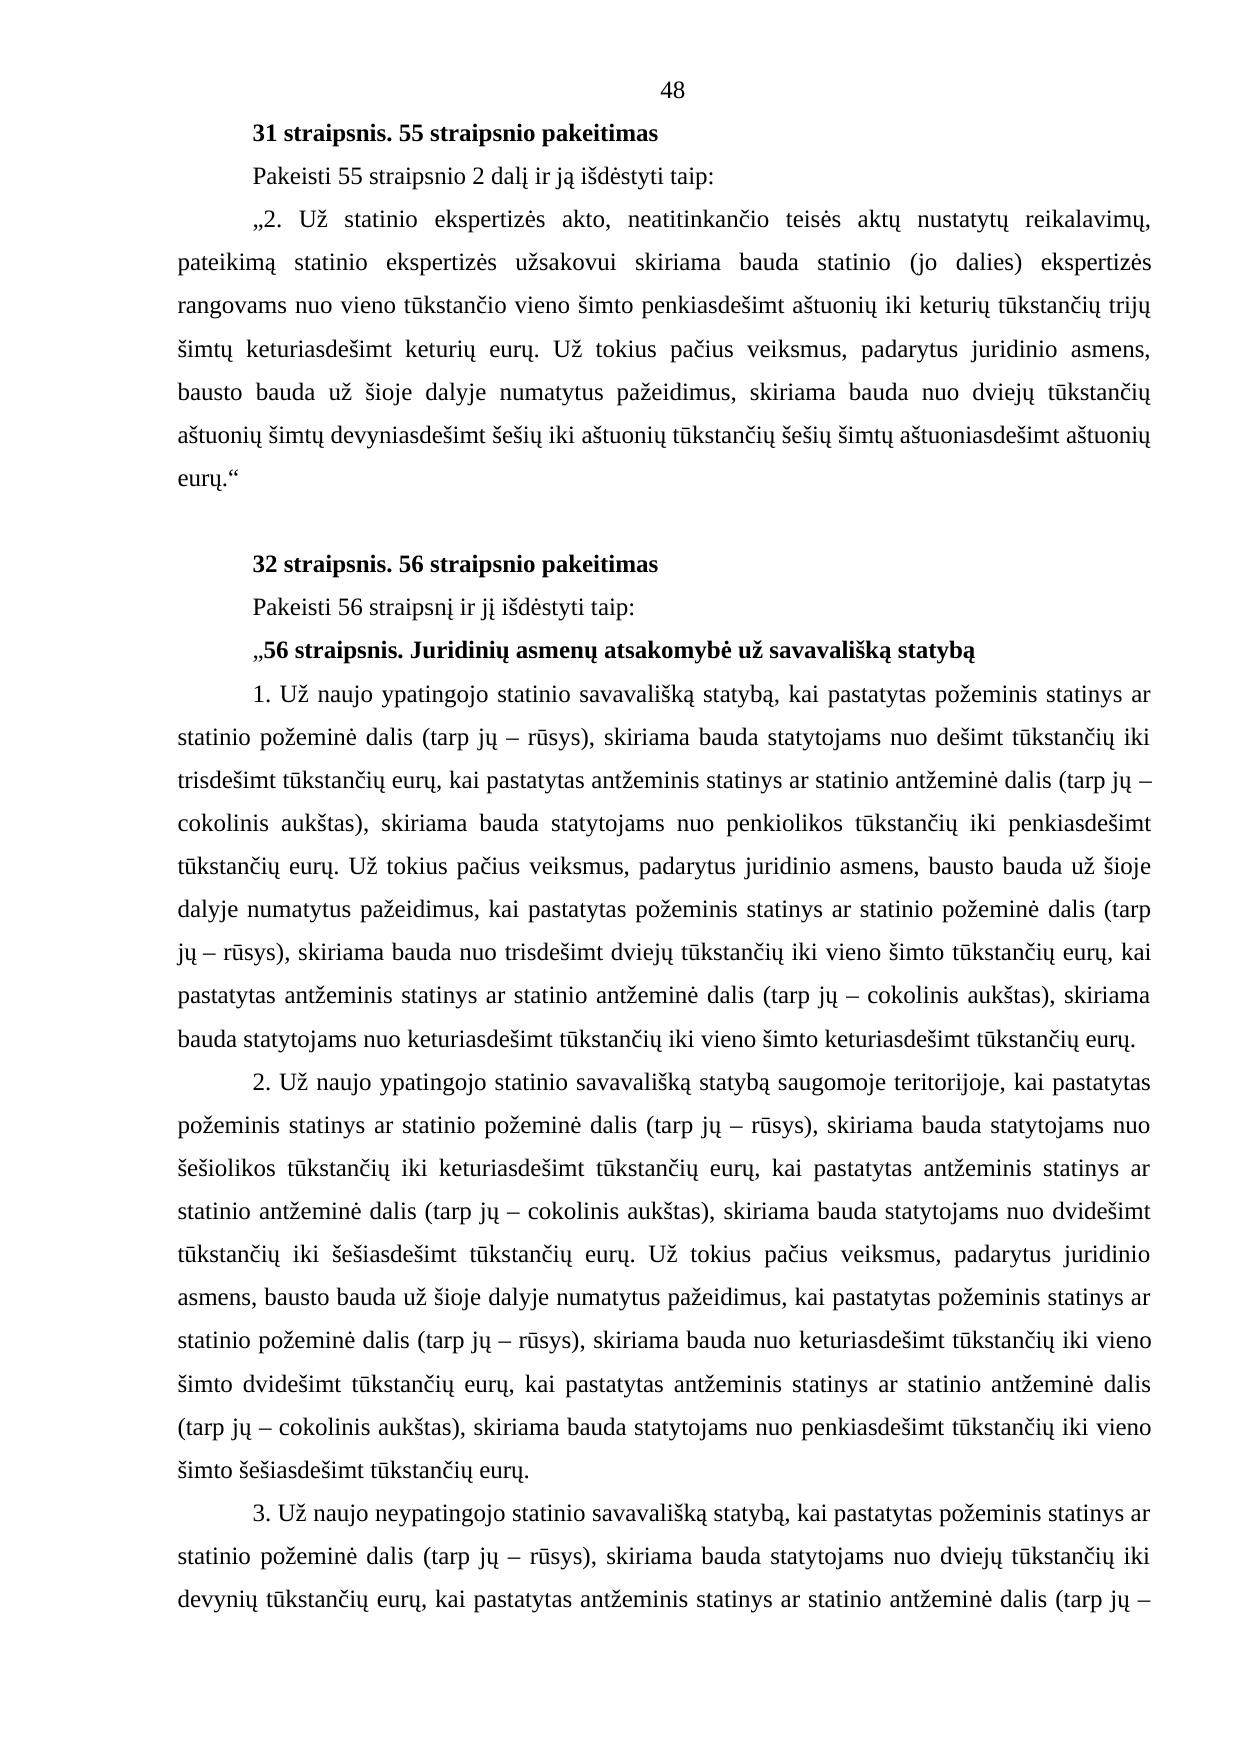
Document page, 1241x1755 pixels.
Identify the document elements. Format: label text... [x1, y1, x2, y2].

text „2. Už statinio ekspertizės akto, neatitinkančio teisės aktų nustatytų reikalavimų, pateikimą statinio ekspertizės užsakovui skiriama bauda statinio (jo dalies) ekspertizės rangovams nuo vieno tūkstančio vieno šimto penkiasdešimt aštuonių iki keturių tūkstančių trijų šimtų keturiasdešimt keturių eurų. Už tokius pačius veiksmus, padarytus juridinio asmens, bausto bauda už šioje dalyje numatytus pažeidimus, skiriama bauda nuo dviejų tūkstančių aštuonių šimtų devyniasdešimt šešių iki aštuonių tūkstančių šešių šimtų aštuoniasdešimt aštuonių eurų.“ [177, 204, 1152, 492]
text Pakeisti 55 straipsnio 2 dalį ir ją išdėstyti taip: [177, 161, 1152, 190]
text 2. Už naujo ypatingojo statinio savavališką statybą saugomoje teritorijoje, kai pastatytas požeminis statinys ar statinio požeminė dalis (tarp jų – rūsys), skiriama bauda statytojams nuo šešiolikos tūkstančių iki keturiasdešimt tūkstančių eurų, kai pastatytas antžeminis statinys ar statinio antžeminė dalis (tarp jų – cokolinis aukštas), skiriama bauda statytojams nuo dvidešimt tūkstančių iki šešiasdešimt tūkstančių eurų. Už tokius pačius veiksmus, padarytus juridinio asmens, bausto bauda už šioje dalyje numatytus pažeidimus, kai pastatytas požeminis statinys ar statinio požeminė dalis (tarp jų – rūsys), skiriama bauda nuo keturiasdešimt tūkstančių iki vieno šimto dvidešimt tūkstančių eurų, kai pastatytas antžeminis statinys ar statinio antžeminė dalis (tarp jų – cokolinis aukštas), skiriama bauda statytojams nuo penkiasdešimt tūkstančių iki vieno šimto šešiasdešimt tūkstančių eurų. [177, 1067, 1152, 1484]
text 31 straipsnis. 55 straipsnio pakeitimas [177, 118, 1152, 147]
text 32 straipsnis. 56 straipsnio pakeitimas [177, 549, 1152, 578]
text Pakeisti 56 straipsnį ir jį išdėstyti taip: [177, 592, 1152, 621]
text 3. Už naujo neypatingojo statinio savavališką statybą, kai pastatytas požeminis statinys ar statinio požeminė dalis (tarp jų – rūsys), skiriama bauda statytojams nuo dviejų tūkstančių iki devynių tūkstančių eurų, kai pastatytas antžeminis statinys ar statinio antžeminė dalis (tarp jų – [177, 1498, 1152, 1613]
text 1. Už naujo ypatingojo statinio savavališką statybą, kai pastatytas požeminis statinys ar statinio požeminė dalis (tarp jų – rūsys), skiriama bauda statytojams nuo dešimt tūkstančių iki trisdešimt tūkstančių eurų, kai pastatytas antžeminis statinys ar statinio antžeminė dalis (tarp jų –cokolinis aukštas), skiriama bauda statytojams nuo penkiolikos tūkstančių iki penkiasdešimt tūkstančių eurų. Už tokius pačius veiksmus, padarytus juridinio asmens, bausto bauda už šioje dalyje numatytus pažeidimus, kai pastatytas požeminis statinys ar statinio požeminė dalis (tarp jų – rūsys), skiriama bauda nuo trisdešimt dviejų tūkstančių iki vieno šimto tūkstančių eurų, kai pastatytas antžeminis statinys ar statinio antžeminė dalis (tarp jų – cokolinis aukštas), skiriama bauda statytojams nuo keturiasdešimt tūkstančių iki vieno šimto keturiasdešimt tūkstančių eurų. [177, 679, 1152, 1052]
text „56 straipsnis. Juridinių asmenų atsakomybė už savavališką statybą [177, 636, 1152, 664]
